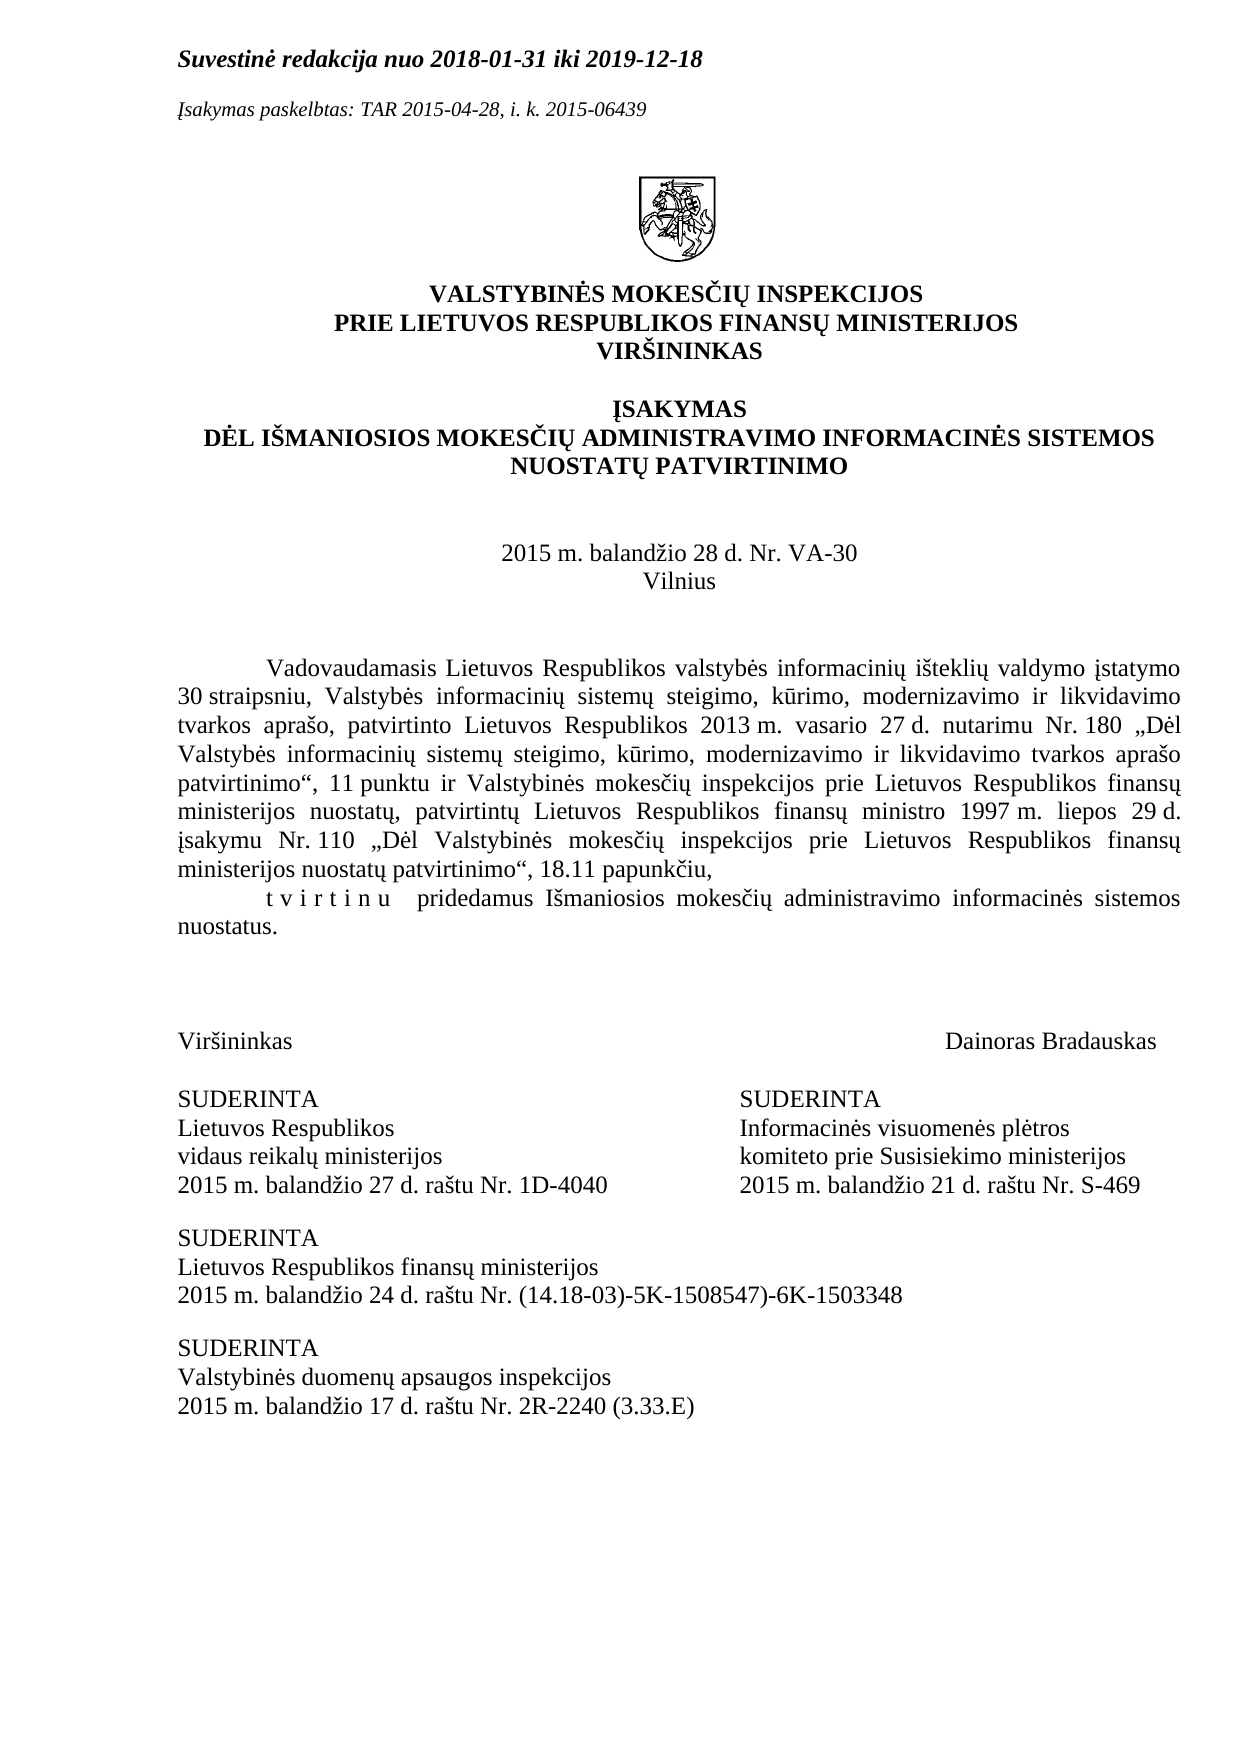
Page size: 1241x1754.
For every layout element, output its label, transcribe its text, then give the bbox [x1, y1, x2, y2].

text Suvestinė redakcija nuo 2018-01-31 iki 2019-12-18 [177, 44, 1181, 73]
text vidaus reikalų ministerijos komiteto prie Susisiekimo ministerijos [177, 1141, 1181, 1170]
text SUDERINTA [177, 1333, 1181, 1362]
text 2015 m. balandžio 28 d. Nr. VA-30 [177, 538, 1181, 566]
text Vadovaudamasis Lietuvos Respublikos valstybės informacinių išteklių valdymo įstatymo 30 straipsniu, Valstybės informacinių sistemų steigimo, kūrimo, modernizavimo ir likvidavimo tvarkos aprašo, patvirtinto Lietuvos Respublikos 2013 m. vasario 27 d. nutarimu Nr. 180 „Dėl Valstybės informacinių sistemų steigimo, kūrimo, modernizavimo ir likvidavimo tvarkos aprašo patvirtinimo“, 11 punktu ir Valstybinės mokesčių inspekcijos prie Lietuvos Respublikos finansų ministerijos nuostatų, patvirtintų Lietuvos Respublikos finansų ministro 1997 m. liepos 29 d. įsakymu Nr. 110 „Dėl Valstybinės mokesčių inspekcijos prie Lietuvos Respublikos finansų ministerijos nuostatų patvirtinimo“, 18.11 papunkčiu, [177, 653, 1181, 883]
text 2015 m. balandžio 17 d. raštu Nr. 2R-2240 (3.33.E) [177, 1391, 1181, 1419]
text Lietuvos Respublikos finansų ministerijos [177, 1252, 1181, 1281]
text Viršininkas Dainoras Bradauskas [177, 1026, 1181, 1055]
text 2015 m. balandžio 27 d. raštu Nr. 1D-4040 2015 m. balandžio 21 d. raštu Nr. S-469 [177, 1170, 1181, 1199]
text SUDERINTA SUDERINTA [177, 1084, 1181, 1113]
text Vilnius [177, 566, 1181, 595]
text DĖL IŠMANIOSIOS MOKESČIŲ ADMINISTRAVIMO INFORMACINĖS SISTEMOS NUOSTATŲ PATVIRTINIMO [177, 423, 1181, 480]
text tvirtinu pridedamus Išmaniosios mokesčių administravimo informacinės sistemos nuostatus. [177, 883, 1181, 940]
text 2015 m. balandžio 24 d. raštu Nr. (14.18-03)-5K-1508547)-6K-1503348 [177, 1281, 1181, 1309]
text ĮSAKYMAS [177, 394, 1181, 423]
text Valstybinės duomenų apsaugos inspekcijos [177, 1362, 1181, 1391]
text Įsakymas paskelbtas: TAR 2015-04-28, i. k. 2015-06439 [177, 97, 1181, 121]
text VALSTYBINĖS MOKESČIŲ INSPEKCIJOS PRIE LIETUVOS RESPUBLIKOS FINANSŲ MINISTERIJOS VIRŠININKAS [177, 279, 1181, 365]
text SUDERINTA [177, 1223, 1181, 1252]
text Lietuvos Respublikos Informacinės visuomenės plėtros [177, 1113, 1181, 1141]
